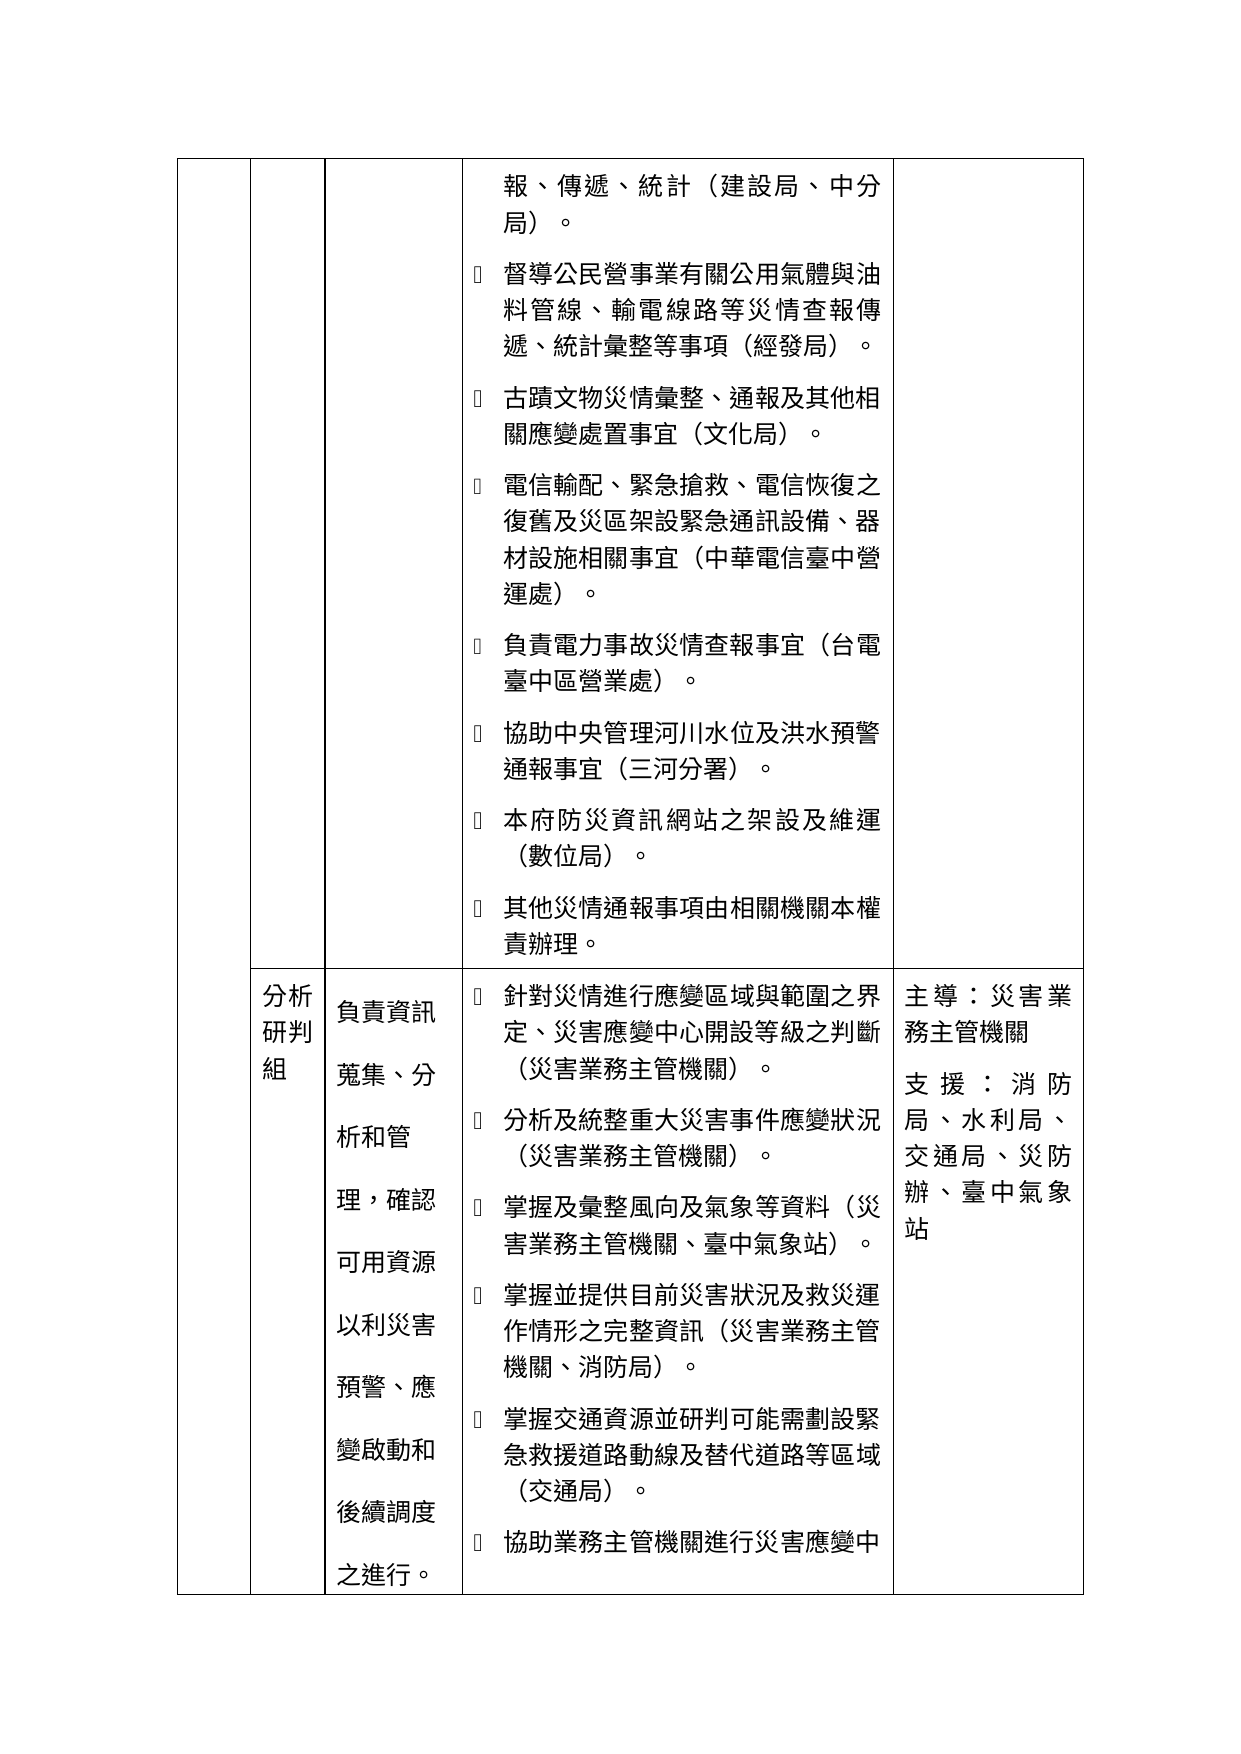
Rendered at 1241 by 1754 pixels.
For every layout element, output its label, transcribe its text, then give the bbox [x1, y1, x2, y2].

table_cell 負責資訊蒐集、分析和管理，確認可用資源以利災害預警、應變啟動和後續調度之進行。 [326, 969, 462, 1594]
table_cell 分析研判組 [251, 969, 324, 1594]
table_cell [251, 159, 324, 968]
table_cell [894, 159, 1083, 968]
table_cell 報、傳遞、統計（建設局、中分局）。 督導公民營事業有關公用氣體與油料管線、輸電線路等災情查報傳遞、統計彙整等事項（經發局）。 古蹟文物災情彙整、通報及其他相關應變處置事宜（文化局）。 電信輸配、緊急搶救、電信恢復之復舊及災區架設緊急通訊設備、器材設施相關事宜（中華電信臺中營運處）。 負責電力事故災情查報事宜（台電臺中區營業處）。 協助中央管理河川水位及洪水預警通報事宜（三河分署）。 本府防災資訊網站之架設及維運（數位局）。 其他災情通報事項由相關機關本權責辦理。 [463, 159, 893, 968]
table_cell [326, 159, 462, 968]
table_cell [178, 159, 250, 1594]
table_cell 針對災情進行應變區域與範圍之界定、災害應變中心開設等級之判斷（災害業務主管機關）。 分析及統整重大災害事件應變狀況（災害業務主管機關）。 掌握及彙整風向及氣象等資料（災害業務主管機關、臺中氣象站）。 掌握並提供目前災害狀況及救災運作情形之完整資訊（災害業務主管機關、消防局）。 掌握交通資源並研判可能需劃設緊急救援道路動線及替代道路等區域（交通局）。 協助業務主管機關進行災害應變中 [463, 969, 893, 1594]
table_cell 主導：災害業務主管機關 支援：消防局、水利局、交通局、災防辦、臺中氣象站 [894, 969, 1083, 1594]
